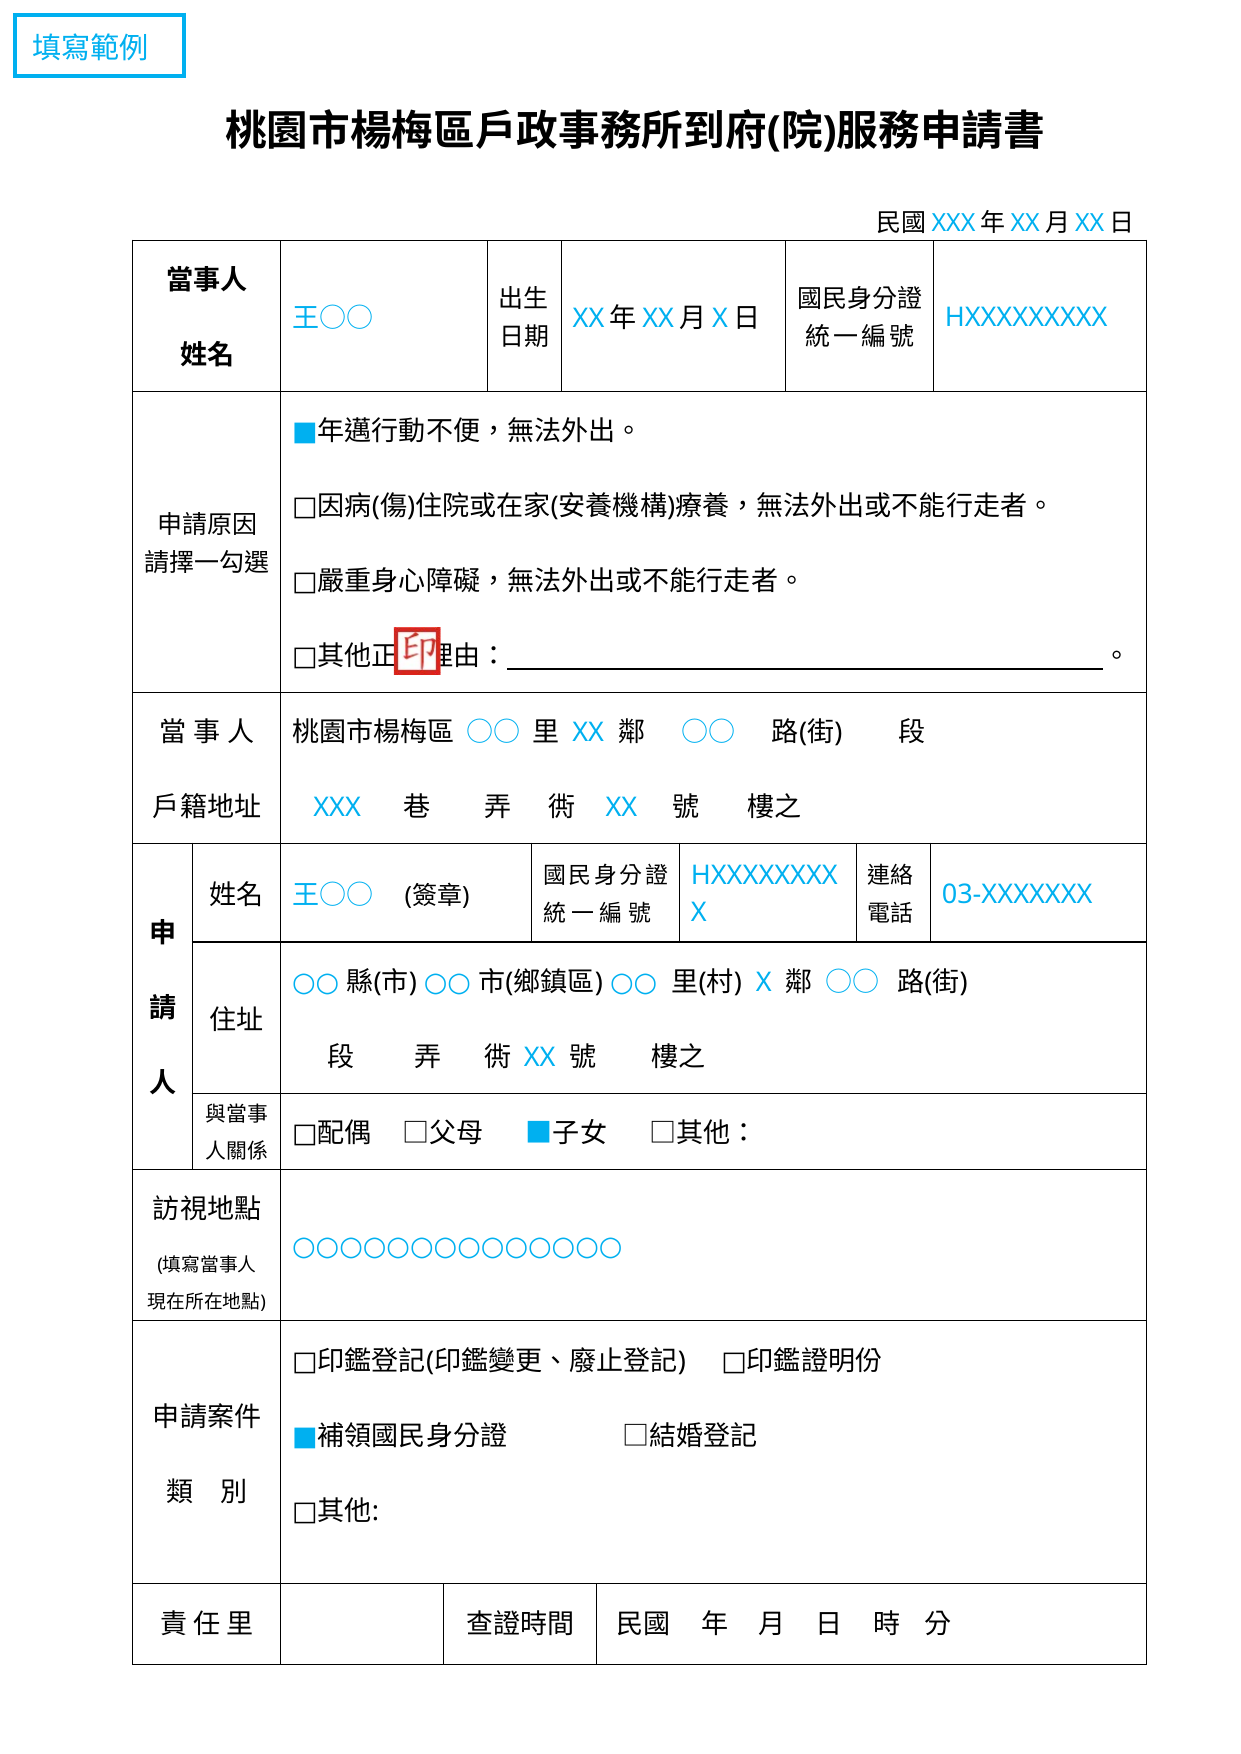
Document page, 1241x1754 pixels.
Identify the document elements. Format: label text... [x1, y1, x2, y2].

picture [349, 322, 370, 329]
table_cell 住址 [193, 943, 280, 1092]
table_cell □印鑑登記(印鑑變更、廢止登記) □印鑑證明份 ■補領國民身分證 □結婚登記 □其他: [281, 1321, 1146, 1583]
text 填寫範例 [32, 24, 167, 66]
table_cell [281, 1584, 443, 1663]
picture [855, 986, 876, 993]
table_cell 王○○ (簽章) [281, 844, 531, 941]
table_header 王○○ [281, 241, 487, 391]
table_cell □配偶 □父母 ■子女 □其他： [281, 1094, 1146, 1168]
picture [320, 883, 328, 896]
picture [467, 720, 475, 733]
text 桃園市楊梅區戶政事務所到府(院)服務申請書 [136, 89, 1134, 164]
picture [511, 720, 519, 733]
table_cell 申請案件 類別 [133, 1321, 280, 1583]
table_cell 責 任 里 [133, 1584, 280, 1663]
table_cell 03-XXXXXXX [931, 844, 1146, 941]
picture [870, 970, 878, 983]
table_cell HXXXXXXXXX [680, 844, 856, 941]
picture [709, 720, 717, 733]
picture [347, 883, 355, 896]
picture [711, 736, 732, 743]
table_cell ○○ 縣(市) ○○ 市(鄉鎮區) ○○ 里(村) X 鄰 ○○ 路(街) 段 弄 衖 XX 號 樓之 [281, 943, 1146, 1092]
picture [364, 306, 372, 319]
picture [726, 720, 734, 733]
table_header 當事人 姓名 [133, 241, 280, 391]
picture [496, 736, 517, 743]
table_cell 姓名 [193, 844, 280, 941]
table_cell 申請原因 請擇一勾選 [133, 392, 280, 692]
picture [699, 720, 707, 733]
table_header 國民身分證 統一編號 [786, 241, 933, 391]
picture [364, 883, 372, 896]
table_header 出生 日期 [488, 241, 561, 391]
text 民國XXX年XX月XX日 [136, 202, 1134, 239]
table_cell 桃園市楊梅區 ○○ 里 XX 鄰 ○○ 路(街) 段 XXX 巷 弄 衖 XX 號 樓之 [281, 693, 1146, 843]
table_header HXXXXXXXXX [934, 241, 1146, 391]
picture [322, 899, 343, 906]
picture [494, 720, 502, 733]
table_cell ○○○○○○○○○○○○○○ [281, 1170, 1146, 1319]
picture [393, 627, 441, 675]
picture [337, 306, 345, 319]
picture [320, 306, 328, 319]
table_cell 申 請 人 [133, 844, 192, 1168]
picture [843, 970, 851, 983]
table_cell 連絡 電話 [857, 844, 930, 941]
picture [484, 720, 492, 733]
table_cell 訪視地點 (填寫當事人 現在所在地點) [133, 1170, 280, 1319]
picture [349, 899, 370, 906]
picture [469, 736, 490, 743]
picture [337, 883, 345, 896]
picture [853, 970, 861, 983]
picture [682, 720, 690, 733]
table_cell 與當事人關係 [193, 1094, 280, 1168]
table_cell 國民身分證統一編號 [532, 844, 679, 941]
table_header XX年XX月X日 [562, 241, 785, 391]
table_cell 查證時間 [444, 1584, 596, 1663]
picture [347, 306, 355, 319]
picture [684, 736, 705, 743]
table_cell 當事人 戶籍地址 [133, 693, 280, 843]
picture [826, 970, 834, 983]
picture [322, 322, 343, 329]
table_cell 民國 年 月 日 時 分 [597, 1584, 1146, 1663]
picture [828, 986, 849, 993]
table_cell ■年邁行動不便，無法外出。 □因病(傷)住院或在家(安養機構)療養，無法外出或不能行走者。 □嚴重身心障礙，無法外出或不能行走者。 □其他正當理由： 。 [281, 392, 1146, 692]
